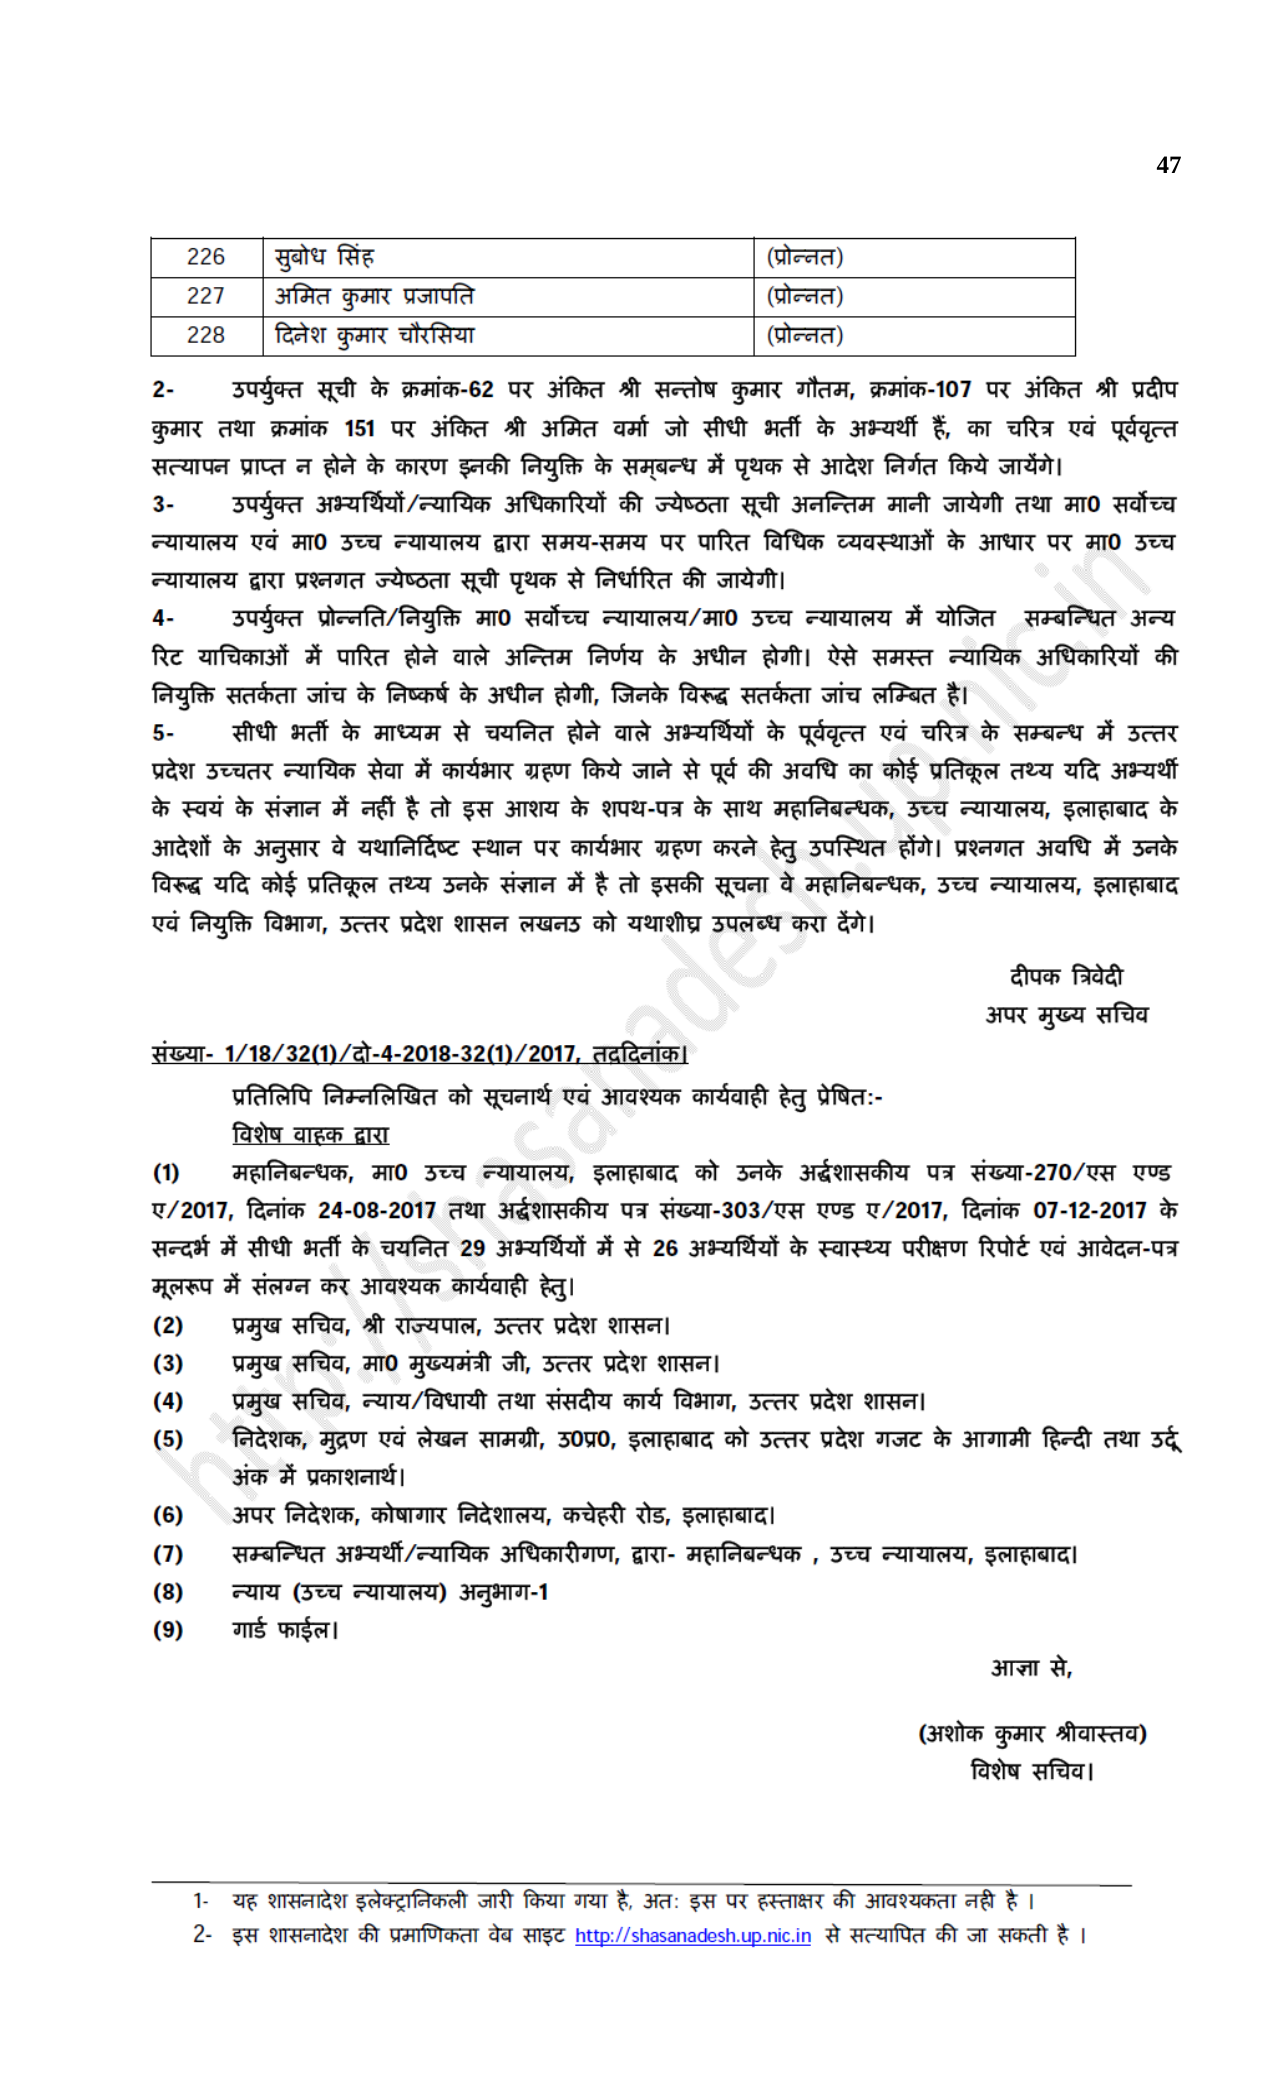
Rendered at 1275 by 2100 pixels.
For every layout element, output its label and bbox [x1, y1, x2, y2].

picture [92, 210, 1242, 1994]
